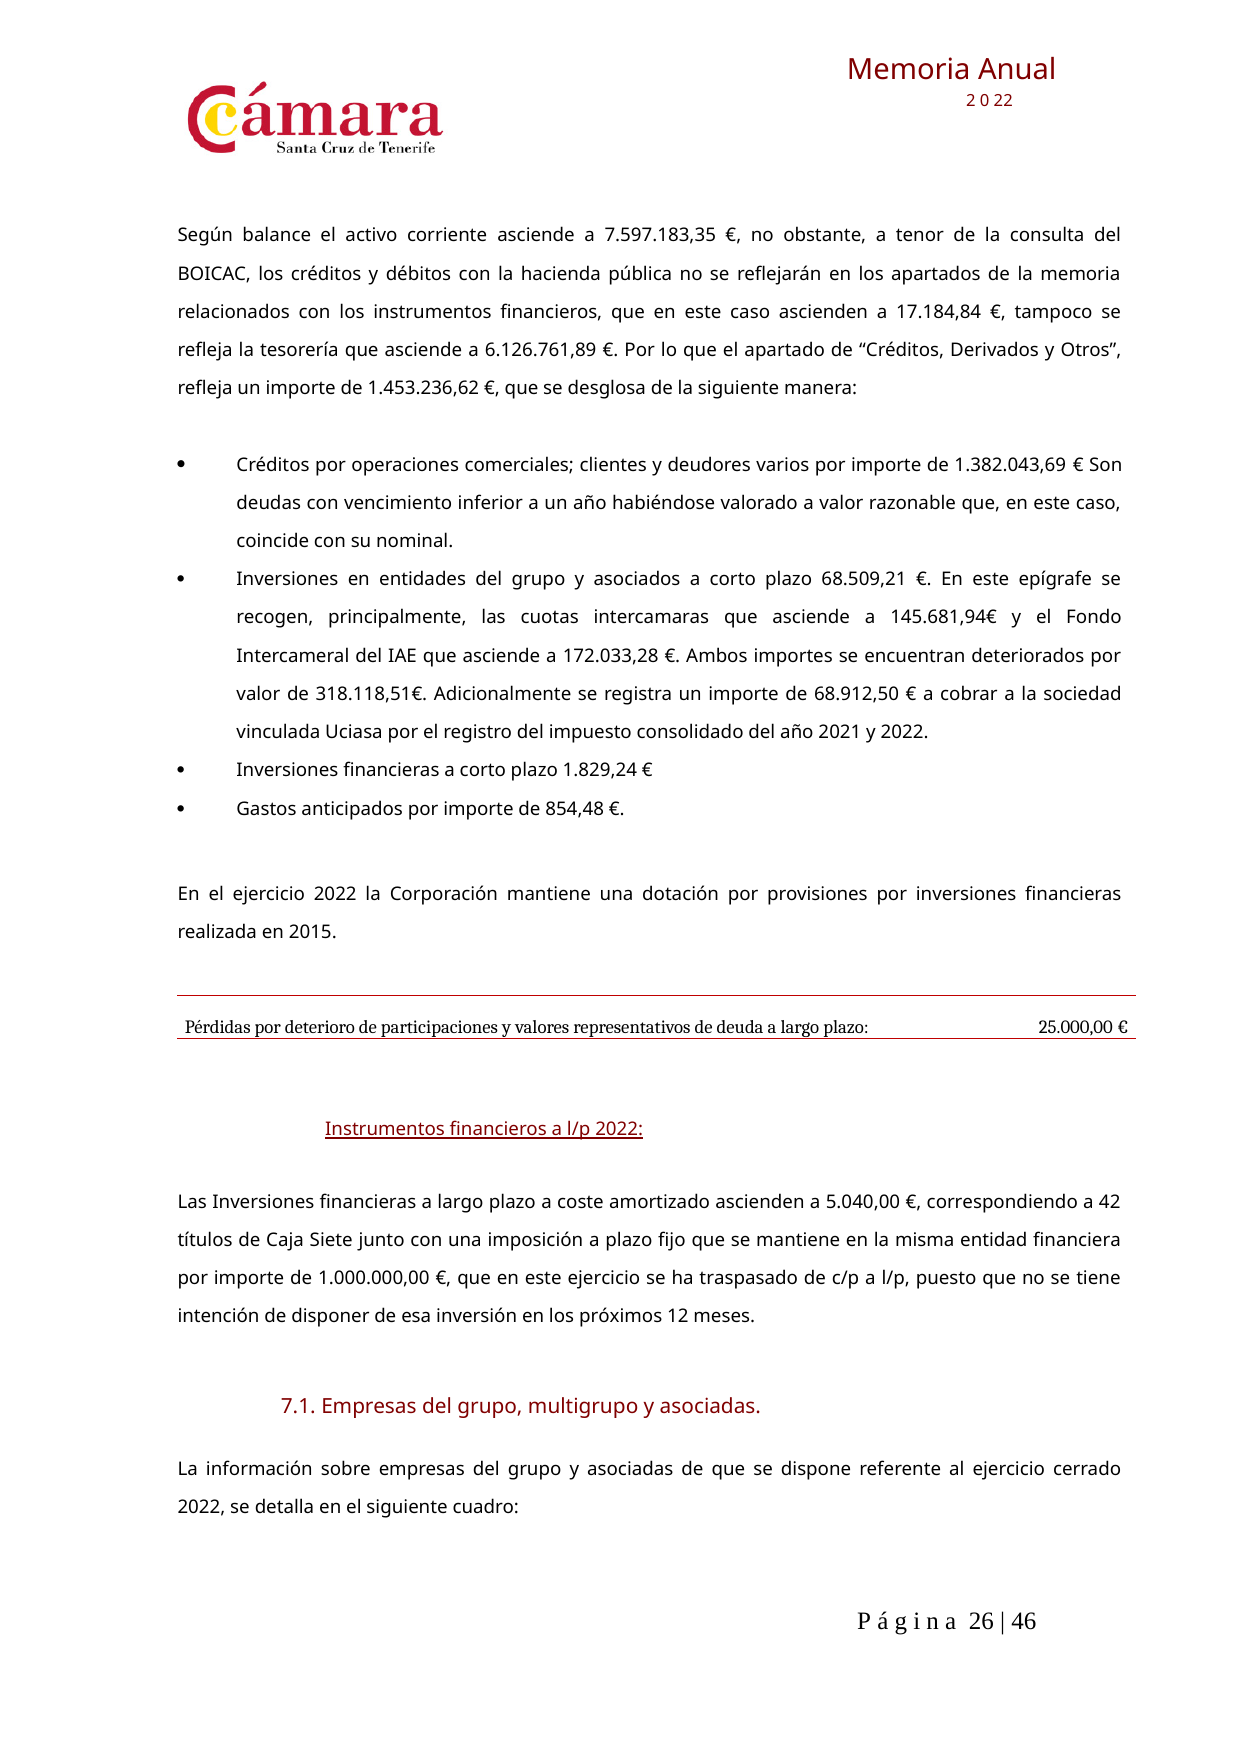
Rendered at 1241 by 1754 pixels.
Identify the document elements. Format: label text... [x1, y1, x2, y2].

table_header 25.000,00 € [961, 996, 1136, 1038]
list Créditos por operaciones comerciales; clientes y deudores varios por importe de 1.382.043,69 € Son deudas con vencimiento inferior a un año habiéndose valorado a valor razonable que, en este caso, coincide con su nominal. [177, 451, 1122, 553]
text 7.1. Empresas del grupo, multigrupo y asociadas. [281, 1392, 1122, 1420]
list Inversiones financieras a corto plazo 1.829,24 € [177, 757, 1122, 782]
list Inversiones en entidades del grupo y asociados a corto plazo 68.509,21 €. En este epígrafe se recogen, principalmente, las cuotas intercamaras que asciende a 145.681,94€ y el Fondo Intercameral del IAE que asciende a 172.033,28 €. Ambos importes se encuentran deteriorados por valor de 318.118,51€. Adicionalmente se registra un importe de 68.912,50 € a cobrar a la sociedad vinculada Uciasa por el registro del impuesto consolidado del año 2021 y 2022. [177, 566, 1122, 744]
text En el ejercicio 2022 la Corporación mantiene una dotación por provisiones por inversiones financieras realizada en 2015. [177, 880, 1122, 944]
text Las Inversiones financieras a largo plazo a coste amortizado ascienden a 5.040,00 €, correspondiendo a 42 títulos de Caja Siete junto con una imposición a plazo fijo que se mantiene en la misma entidad financiera por importe de 1.000.000,00 €, que en este ejercicio se ha traspasado de c/p a l/p, puesto que no se tiene intención de disponer de esa inversión en los próximos 12 meses. [177, 1188, 1122, 1328]
list Gastos anticipados por importe de 854,48 €. [177, 795, 1122, 821]
text La información sobre empresas del grupo y asociadas de que se dispone referente al ejercicio cerrado 2022, se detalla en el siguiente cuadro: [177, 1455, 1122, 1519]
text Instrumentos financieros a l/p 2022: [325, 1116, 1122, 1141]
table_header Pérdidas por deterioro de participaciones y valores representativos de deuda a largo plazo: [177, 996, 961, 1038]
text Según balance el activo corriente asciende a 7.597.183,35 €, no obstante, a tenor de la consulta del BOICAC, los créditos y débitos con la hacienda pública no se reflejarán en los apartados de la memoria relacionados con los instrumentos financieros, que en este caso ascienden a 17.184,84 €, tampoco se refleja la tesorería que asciende a 6.126.761,89 €. Por lo que el apartado de “Créditos, Derivados y Otros”, refleja un importe de 1.453.236,62 €, que se desglosa de la siguiente manera: [177, 222, 1122, 400]
